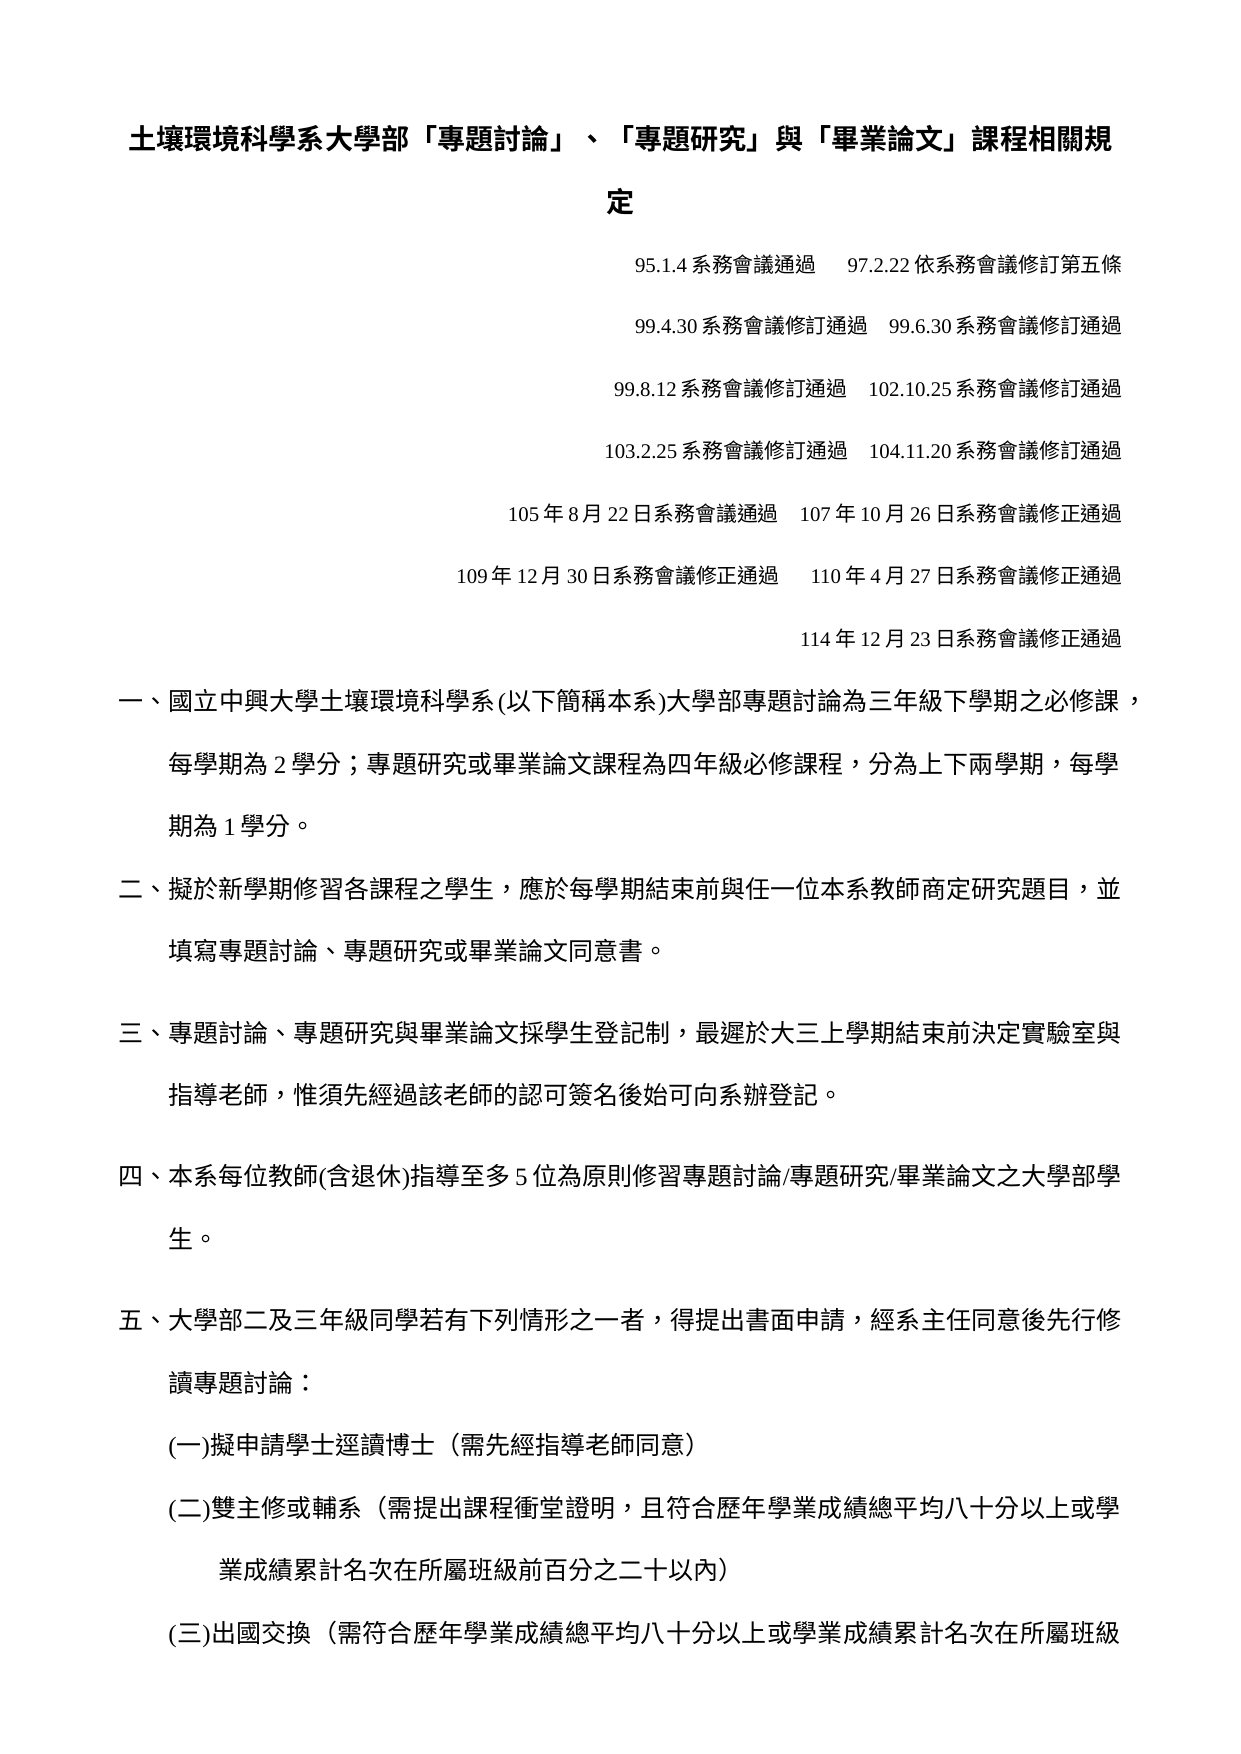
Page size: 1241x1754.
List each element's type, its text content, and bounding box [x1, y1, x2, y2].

text (二)雙主修或輔系（需提出課程衝堂證明，且符合歷年學業成績總平均八十分以上或學業成績累計名次在所屬班級前百分之二十以內） [168, 1464, 1122, 1589]
text 105年8月22日系務會議通過 107年10月26日系務會議修正通過 [118, 471, 1122, 533]
text 99.4.30系務會議修訂通過 99.6.30系務會議修訂通過 [118, 283, 1122, 346]
text (三)出國交換（需符合歷年學業成績總平均八十分以上或學業成績累計名次在所屬班級 [168, 1589, 1122, 1652]
text (一)擬申請學士逕讀博士（需先經指導老師同意） [168, 1402, 1122, 1464]
text 99.8.12系務會議修訂通過 102.10.25系務會議修訂通過 [118, 346, 1122, 408]
text 土壤環境科學系大學部「專題討論」、「專題研究」與「畢業論文」課程相關規定 [118, 96, 1122, 221]
text 五、大學部二及三年級同學若有下列情形之一者，得提出書面申請，經系主任同意後先行修讀專題討論： [118, 1277, 1122, 1402]
text 103.2.25系務會議修訂通過 104.11.20系務會議修訂通過 [118, 408, 1122, 471]
text 114年12月23日系務會議修正通過 [118, 596, 1122, 658]
text 二、擬於新學期修習各課程之學生，應於每學期結束前與任一位本系教師商定研究題目，並填寫專題討論、專題研究或畢業論文同意書。 [118, 846, 1122, 971]
text 四、本系每位教師(含退休)指導至多5位為原則修習專題討論/專題研究/畢業論文之大學部學生。 [118, 1133, 1122, 1258]
text 一、國立中興大學土壤環境科學系(以下簡稱本系)大學部專題討論為三年級下學期之必修課，每學期為2學分；專題研究或畢業論文課程為四年級必修課程，分為上下兩學期，每學期為1學分。 [118, 658, 1122, 846]
text 109年12月30日系務會議修正通過 110年4月27日系務會議修正通過 [118, 533, 1122, 596]
text 三、專題討論、專題研究與畢業論文採學生登記制，最遲於大三上學期結束前決定實驗室與指導老師，惟須先經過該老師的認可簽名後始可向系辦登記。 [118, 989, 1122, 1114]
text 95.1.4系務會議通過 97.2.22依系務會議修訂第五條 [118, 221, 1122, 283]
